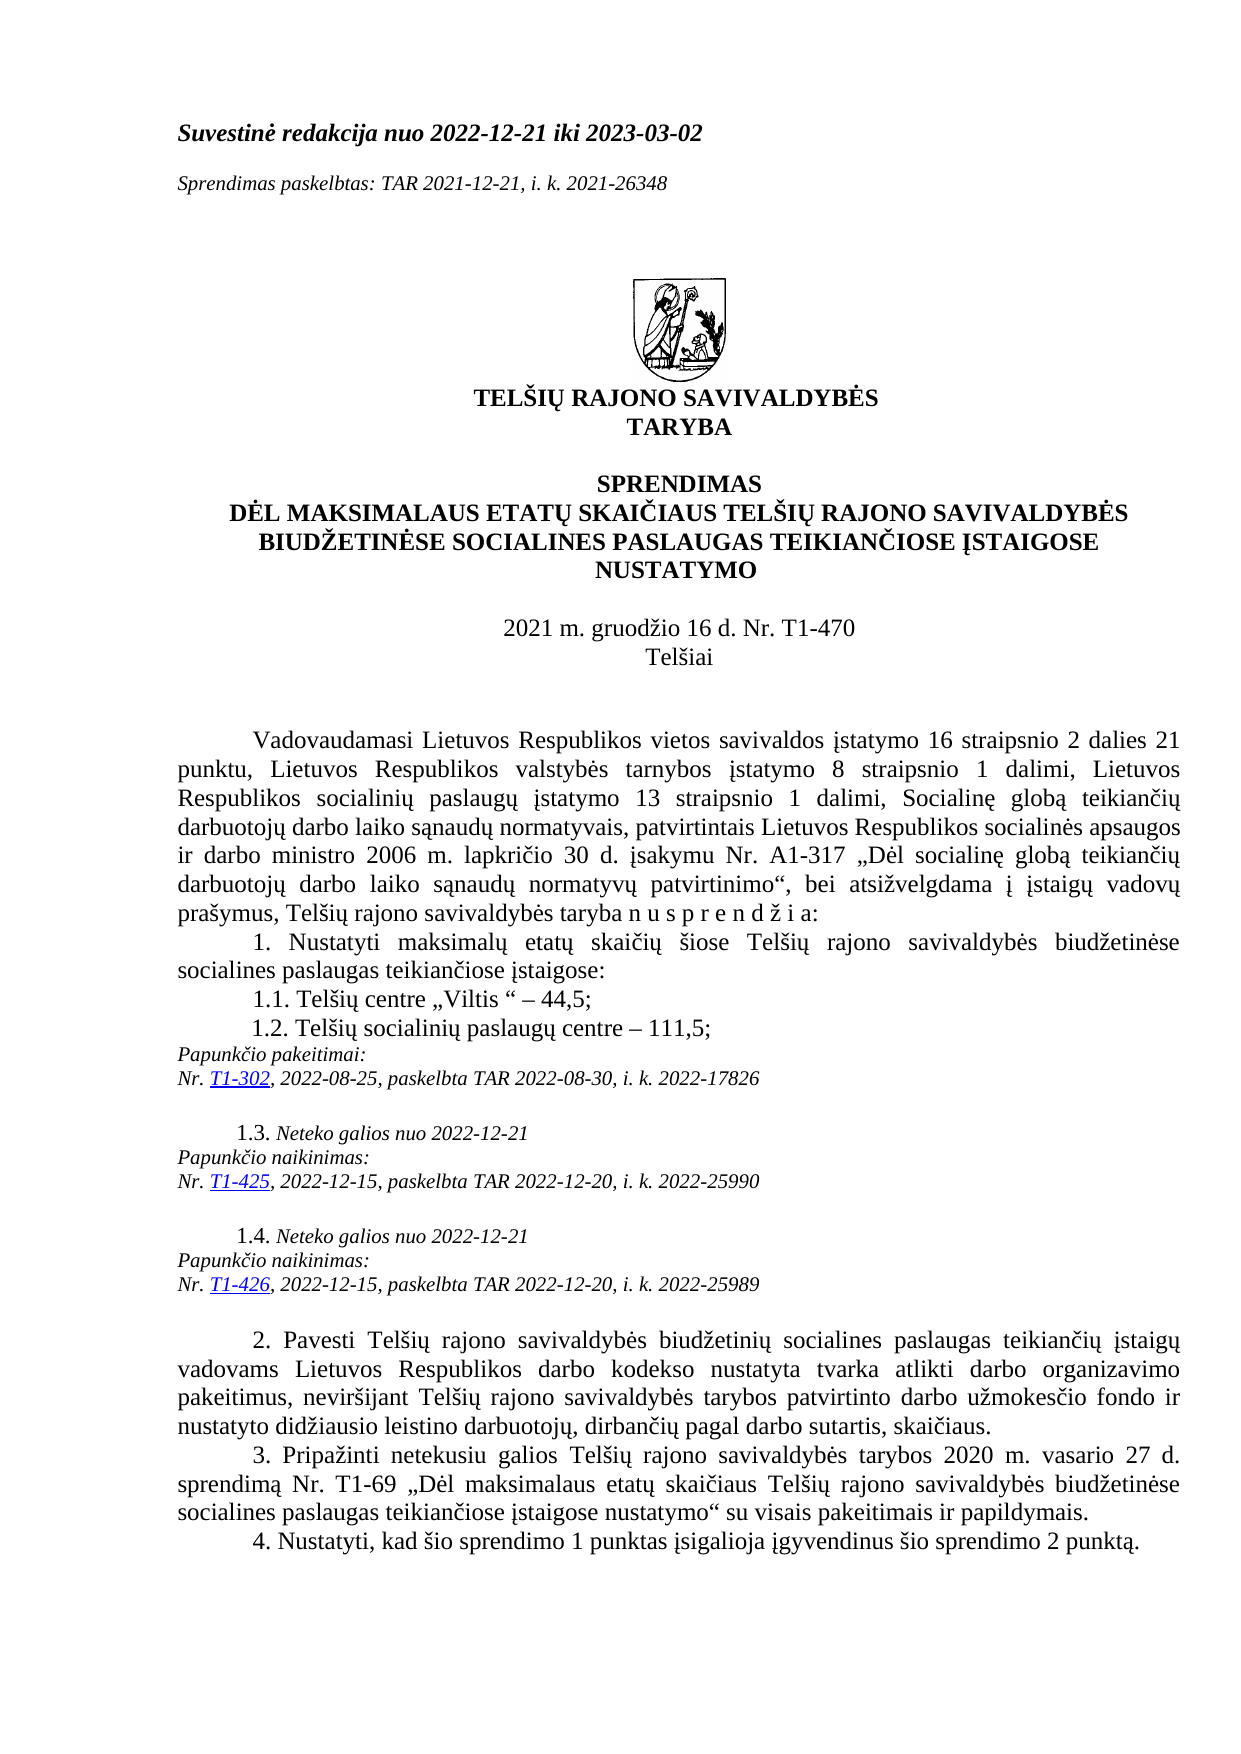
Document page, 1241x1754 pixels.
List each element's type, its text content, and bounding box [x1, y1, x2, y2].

text 1.1. Telšių centre „Viltis “ – 44,5; [177, 984, 1181, 1013]
text dėl maksimalaus etatų skaičiaus telšių rajono savivalDybės biudžetinėse socialines paslaugas teikiančiose įstaigose nustatymo [177, 498, 1181, 584]
text Vadovaudamasi Lietuvos Respublikos vietos savivaldos įstatymo 16 straipsnio 2 dalies 21 punktu, Lietuvos Respublikos valstybės tarnybos įstatymo 8 straipsnio 1 dalimi, Lietuvos Respublikos socialinių paslaugų įstatymo 13 straipsnio 1 dalimi, Socialinę globą teikiančių darbuotojų darbo laiko sąnaudų normatyvais, patvirtintais Lietuvos Respublikos socialinės apsaugos ir darbo ministro 2006 m. lapkričio 30 d. įsakymu Nr. A1-317 „Dėl socialinę globą teikiančių darbuotojų darbo laiko sąnaudų normatyvų patvirtinimo“, bei atsižvelgdama į įstaigų vadovų prašymus, Telšių rajono savivaldybės taryba n u s p r e n d ž i a: [177, 725, 1181, 927]
text Papunkčio naikinimas: [177, 1248, 1181, 1272]
text Suvestinė redakcija nuo 2022-12-21 iki 2023-03-02 [177, 118, 1181, 147]
text 3. Pripažinti netekusiu galios Telšių rajono savivaldybės tarybos 2020 m. vasario 27 d. sprendimą Nr. T1-69 „Dėl maksimalaus etatų skaičiaus Telšių rajono savivaldybės biudžetinėse socialines paslaugas teikiančiose įstaigose nustatymo“ su visais pakeitimais ir papildymais. [177, 1440, 1181, 1526]
text TARYBA [177, 412, 1181, 440]
text 1.4. Neteko galios nuo 2022-12-21 [177, 1222, 1181, 1248]
text 4. Nustatyti, kad šio sprendimo 1 punktas įsigalioja įgyvendinus šio sprendimo 2 punktą. [177, 1526, 1181, 1555]
text 2. Pavesti Telšių rajono savivaldybės biudžetinių socialines paslaugas teikiančių įstaigų vadovams Lietuvos Respublikos darbo kodekso nustatyta tvarka atlikti darbo organizavimo pakeitimus, neviršijant Telšių rajono savivaldybės tarybos patvirtinto darbo užmokesčio fondo ir nustatyto didžiausio leistino darbuotojų, dirbančių pagal darbo sutartis, skaičiaus. [177, 1325, 1181, 1440]
text Nr. T1-426, 2022-12-15, paskelbta TAR 2022-12-20, i. k. 2022-25989 [177, 1272, 1181, 1296]
text Sprendimas paskelbtas: TAR 2021-12-21, i. k. 2021-26348 [177, 171, 1181, 195]
text Nr. T1-425, 2022-12-15, paskelbta TAR 2022-12-20, i. k. 2022-25990 [177, 1169, 1181, 1193]
text Papunkčio naikinimas: [177, 1145, 1181, 1169]
text TELŠIŲ RAJONO SAVIVALDYBĖS [177, 383, 1181, 412]
text 2021 m. gruodžio 16 d. Nr. T1-470 [177, 613, 1181, 642]
text SPRENDIMAS [177, 469, 1181, 498]
text 1.3. Neteko galios nuo 2022-12-21 [177, 1118, 1181, 1145]
text 1.2. Telšių socialinių paslaugų centre – 111,5; [177, 1013, 1181, 1042]
text Papunkčio pakeitimai: [177, 1042, 1181, 1066]
text Telšiai [177, 642, 1181, 670]
text Nr. T1-302, 2022-08-25, paskelbta TAR 2022-08-30, i. k. 2022-17826 [177, 1066, 1181, 1090]
text 1. Nustatyti maksimalų etatų skaičių šiose Telšių rajono savivaldybės biudžetinėse socialines paslaugas teikiančiose įstaigose: [177, 927, 1181, 984]
